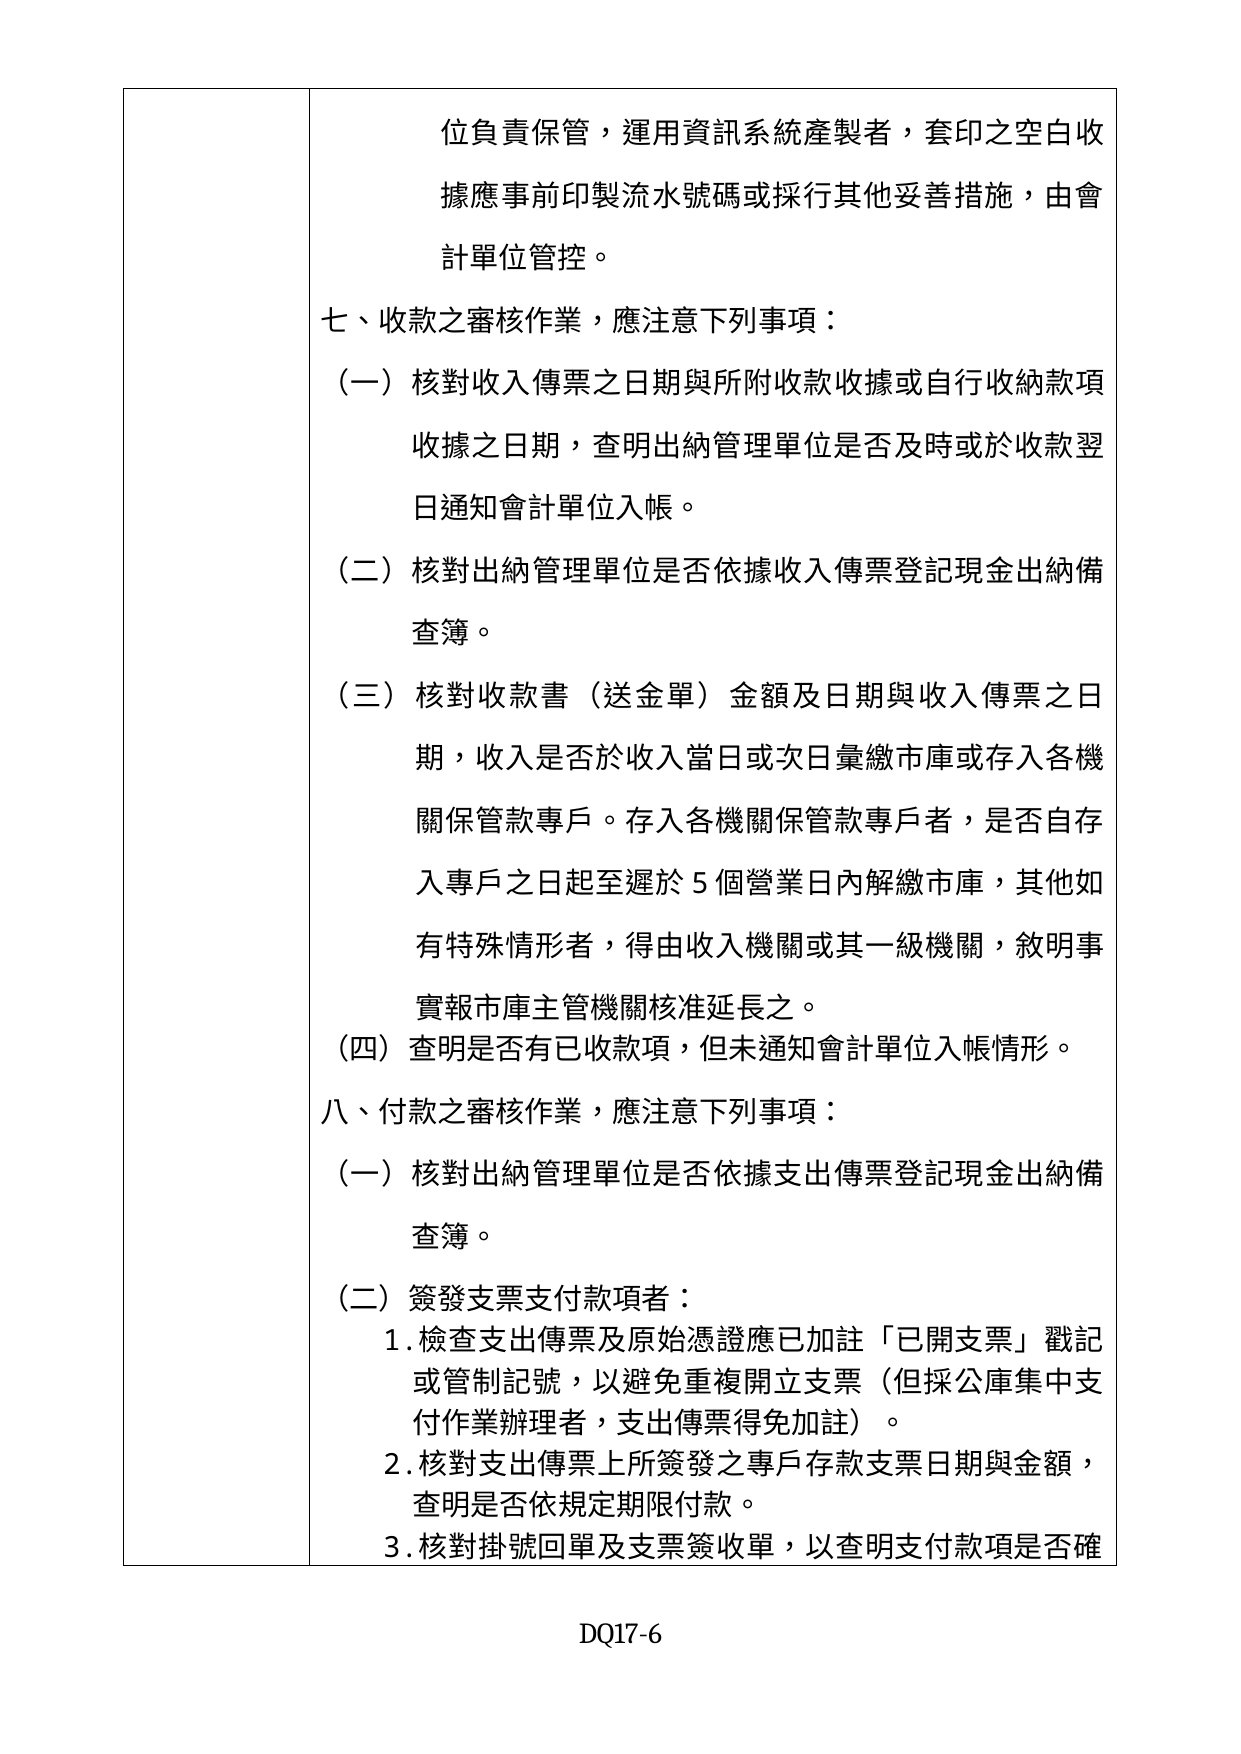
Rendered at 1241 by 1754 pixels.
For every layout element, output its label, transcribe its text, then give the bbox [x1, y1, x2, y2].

table_cell 位負責保管，運用資訊系統產製者，套印之空白收據應事前印製流水號碼或採行其他妥善措施，由會計單位管控。 七、收款之審核作業，應注意下列事項： （一）核對收入傳票之日期與所附收款收據或自行收納款項收據之日期，查明出納管理單位是否及時或於收款翌日通知會計單位入帳。 （二）核對出納管理單位是否依據收入傳票登記現金出納備查簿。 （三）核對收款書（送金單）金額及日期與收入傳票之日期，收入是否於收入當日或次日彙繳市庫或存入各機關保管款專戶。存入各機關保管款專戶者，是否自存入專戶之日起至遲於5個營業日內解繳市庫，其他如有特殊情形者，得由收入機關或其一級機關，敘明事實報市庫主管機關核准延長之。 （四）查明是否有已收款項，但未通知會計單位入帳情形。 八、付款之審核作業，應注意下列事項： （一）核對出納管理單位是否依據支出傳票登記現金出納備查簿。 （二）簽發支票支付款項者： 1.檢查支出傳票及原始憑證應已加註「已開支票」戳記或管制記號，以避免重複開立支票（但採公庫集中支付作業辦理者，支出傳票得免加註）。 2.核對支出傳票上所簽發之專戶存款支票日期與金額，查明是否依規定期限付款。 3.核對掛號回單及支票簽收單，以查明支付款項是否確 [310, 89, 1116, 1565]
table_cell [124, 89, 309, 1565]
